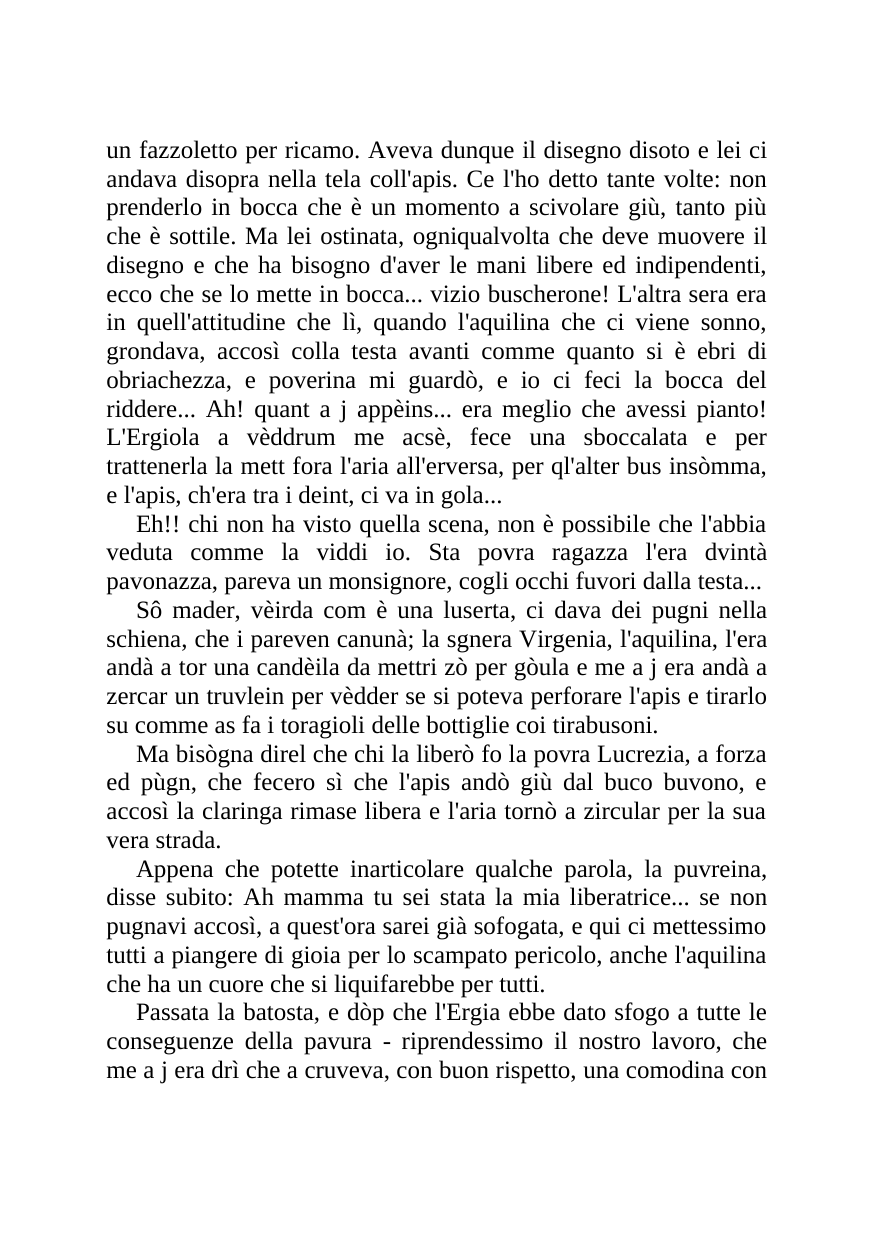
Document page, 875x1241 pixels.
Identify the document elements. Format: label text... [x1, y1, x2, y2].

text Eh!! chi non ha visto quella scena, non è possibile che l'abbia veduta comme la viddi io. Sta povra ragazza l'era dvintà pavonazza, pareva un monsignore, cogli occhi fuvori dalla testa... [106, 509, 768, 595]
text Ma bisògna direl che chi la liberò fo la povra Lucrezia, a forza ed pùgn, che fecero sì che l'apis andò giù dal buco buvono, e accosì la claringa rimase libera e l'aria tornò a zircular per la sua vera strada. [106, 739, 768, 854]
text Passata la batosta, e dòp che l'Ergia ebbe dato sfogo a tutte le conseguenze della pavura - riprendessimo il nostro lavoro, che me a j era drì che a cruveva, con buon rispetto, una comodina con [106, 997, 768, 1084]
text Sô mader, vèirda com è una luserta, ci dava dei pugni nella schiena, che i pareven canunà; la sgnera Virgenia, l'aquilina, l'era andà a tor una candèila da mettri zò per gòula e me a j era andà a zercar un truvlein per vèdder se si poteva perforare l'apis e tirarlo su comme as fa i toragioli delle bottiglie coi tirabusoni. [106, 595, 768, 739]
text Appena che potette inarticolare qualche parola, la puvreina, disse subito: Ah mamma tu sei stata la mia liberatrice... se non pugnavi accosì, a quest'ora sarei già sofogata, e qui ci mettessimo tutti a piangere di gioia per lo scampato pericolo, anche l'aquilina che ha un cuore che si liquifarebbe per tutti. [106, 854, 768, 997]
text un fazzoletto per ricamo. Aveva dunque il disegno disoto e lei ci andava disopra nella tela coll'apis. Ce l'ho detto tante volte: non prenderlo in bocca che è un momento a scivolare giù, tanto più che è sottile. Ma lei ostinata, ogniqualvolta che deve muovere il disegno e che ha bisogno d'aver le mani libere ed indipendenti, ecco che se lo mette in bocca... vizio buscherone! L'altra sera era in quell'attitudine che lì, quando l'aquilina che ci viene sonno, grondava, accosì colla testa avanti comme quanto si è ebri di obriachezza, e poverina mi guardò, e io ci feci la bocca del riddere... Ah! quant a j appèins... era meglio che avessi pianto! L'Ergiola a vèddrum me acsè, fece una sboccalata e per trattenerla la mett fora l'aria all'erversa, per ql'alter bus insòmma, e l'apis, ch'era tra i deint, ci va in gola... [106, 135, 768, 509]
